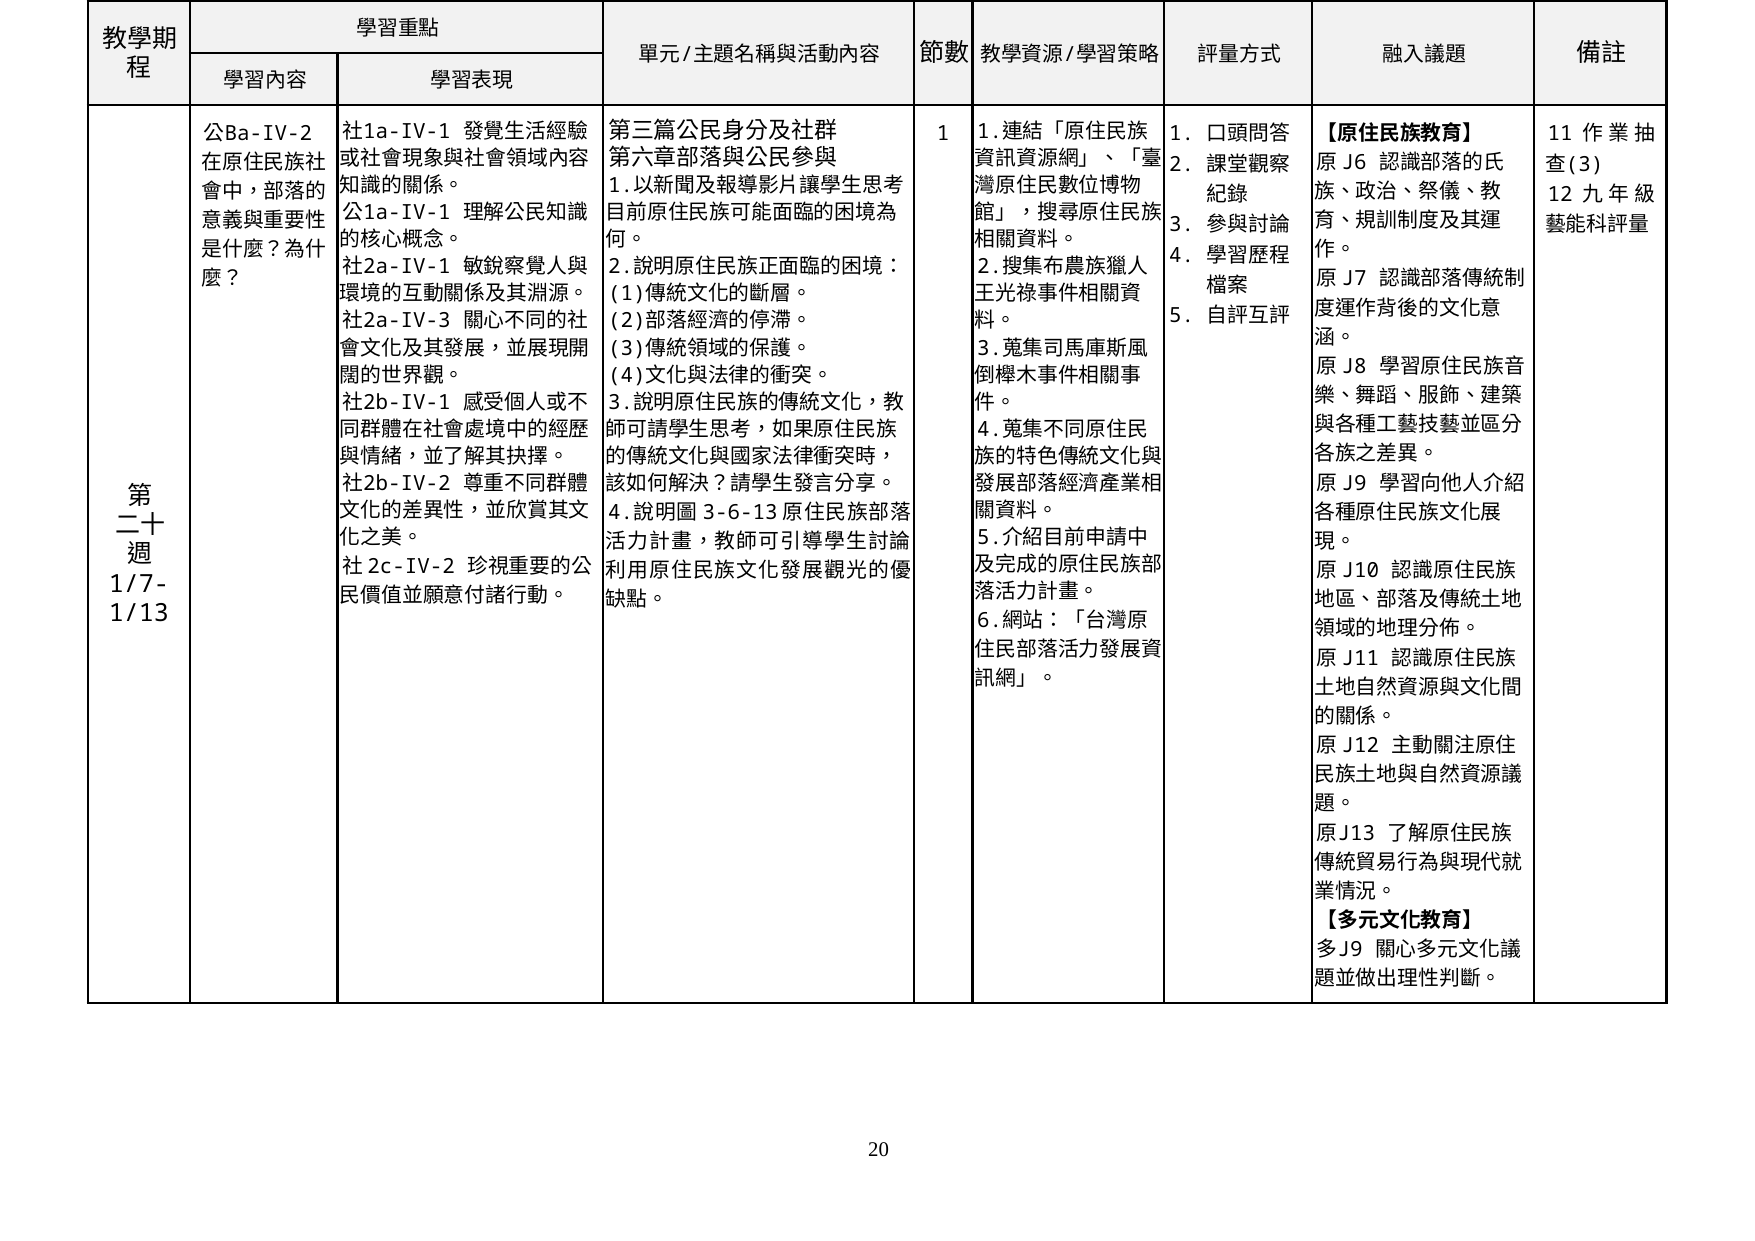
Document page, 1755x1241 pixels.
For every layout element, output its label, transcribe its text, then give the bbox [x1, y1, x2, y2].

table_cell 口頭問答 課堂觀察紀錄 參與討論 學習歷程檔案 自評互評 [1165, 106, 1311, 1002]
table_cell 社1a-IV-1 發覺生活經驗或社會現象與社會領域內容知識的關係。 公1a-IV-1 理解公民知識的核心概念。 社2a-IV-1 敏銳察覺人與環境的互動關係及其淵源。 社2a-IV-3 關心不同的社會文化及其發展，並展現開闊的世界觀。 社2b-IV-1 感受個人或不同群體在社會處境中的經歷與情緒，並了解其抉擇。 社2b-IV-2 尊重不同群體文化的差異性，並欣賞其文化之美。 社2c-IV-2 珍視重要的公民價值並願意付諸行動。 [339, 106, 602, 1002]
table_cell 公Ba-IV-2 在原住民族社會中，部落的意義與重要性是什麼？為什麼？ [191, 106, 336, 1002]
table_header 學習重點 [191, 2, 602, 52]
table_header 教學期程 [89, 2, 189, 104]
table_header 單元/主題名稱與活動內容 [604, 2, 913, 104]
table_header 教學資源/學習策略 [974, 2, 1163, 104]
table_header 評量方式 [1165, 2, 1311, 104]
table_cell 學習表現 [339, 54, 602, 104]
table_cell 1 [915, 106, 971, 1002]
table_cell 【原住民族教育】 原J6 認識部落的氏族、政治、祭儀、教育、規訓制度及其運作。 原J7 認識部落傳統制度運作背後的文化意涵。 原J8 學習原住民族音樂、舞蹈、服飾、建築與各種工藝技藝並區分各族之差異。 原J9 學習向他人介紹各種原住民族文化展現。 原J10 認識原住民族地區、部落及傳統土地領域的地理分佈。 原J11 認識原住民族土地自然資源與文化間的關係。 原J12 主動關注原住民族土地與自然資源議題。 原J13 了解原住民族傳統貿易行為與現代就業情況。 【多元文化教育】 多J9 關心多元文化議題並做出理性判斷。 [1313, 106, 1533, 1002]
table_header 備註 [1535, 2, 1665, 104]
table_header 節數 [915, 2, 971, 104]
table_cell 學習內容 [191, 54, 336, 104]
table_cell 1.連結「原住民族資訊資源網」、「臺灣原住民數位博物館」，搜尋原住民族相關資料。 2.搜集布農族獵人王光祿事件相關資料。 3.蒐集司馬庫斯風倒櫸木事件相關事件。 4.蒐集不同原住民族的特色傳統文化與發展部落經濟產業相關資料。 5.介紹目前申請中及完成的原住民族部落活力計畫。 6.網站：「台灣原住民部落活力發展資訊網」。 [974, 106, 1163, 1002]
table_cell 第三篇公民身分及社群 第六章部落與公民參與 1.以新聞及報導影片讓學生思考目前原住民族可能面臨的困境為何。 2.說明原住民族正面臨的困境： (1)傳統文化的斷層。 (2)部落經濟的停滯。 (3)傳統領域的保護。 (4)文化與法律的衝突。 3.說明原住民族的傳統文化，教師可請學生思考，如果原住民族的傳統文化與國家法律衝突時，該如何解決？請學生發言分享。 4.說明圖3-6-13原住民族部落活力計畫，教師可引導學生討論利用原住民族文化發展觀光的優缺點。 [604, 106, 913, 1002]
table_header 融入議題 [1313, 2, 1533, 104]
table_cell 第 二十 週1/7-1/13 [89, 106, 189, 1002]
table_cell 11作業抽查(3) 12九年級藝能科評量 [1535, 106, 1665, 1002]
